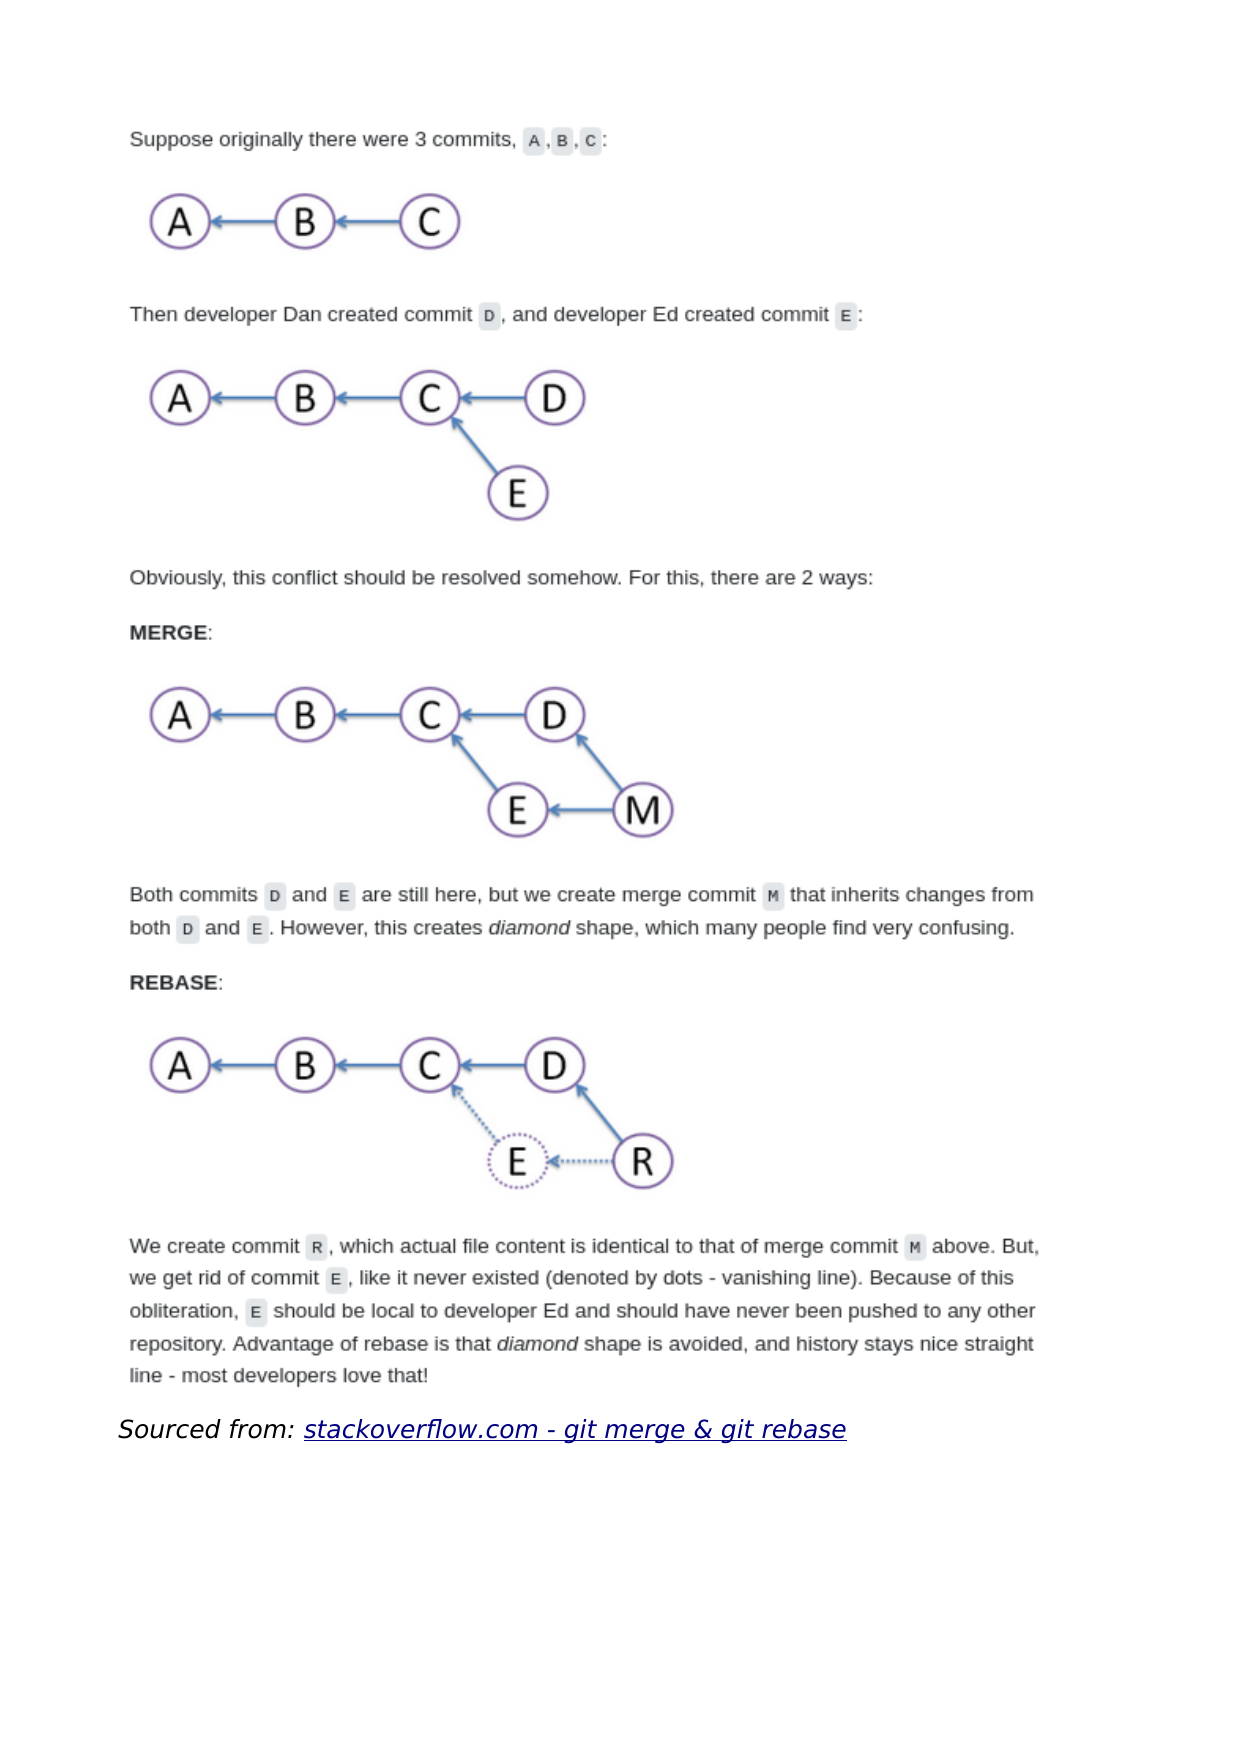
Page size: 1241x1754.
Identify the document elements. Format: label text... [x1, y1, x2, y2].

text Sourced from: stackoverflow.com - git merge & git rebase [118, 1415, 1122, 1444]
picture [118, 118, 1056, 1403]
